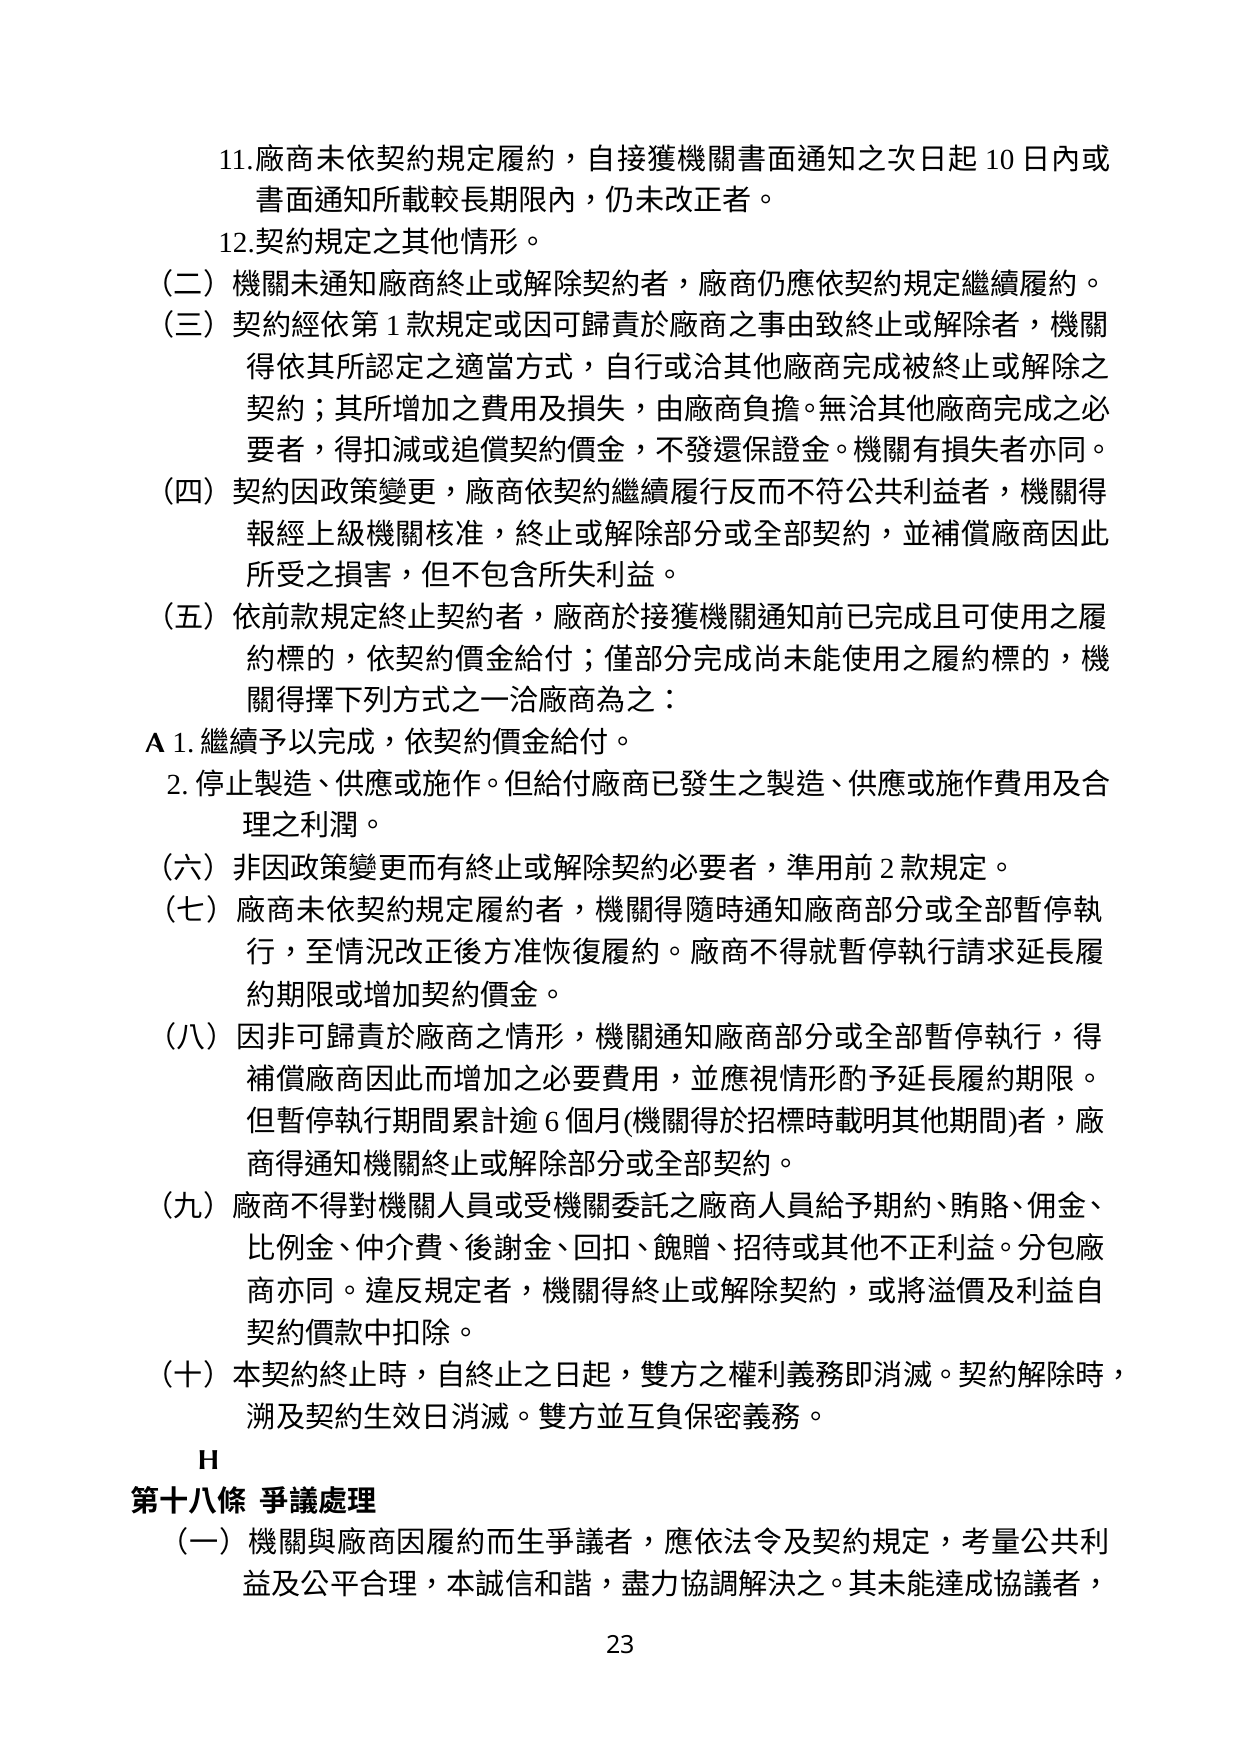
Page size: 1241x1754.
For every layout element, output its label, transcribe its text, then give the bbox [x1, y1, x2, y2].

text 第十八條 爭議處理 [130, 1478, 1110, 1519]
text （七）廠商未依契約規定履約者，機關得隨時通知廠商部分或全部暫停執行，至情況改正後方准恢復履約。廠商不得就暫停執行請求延長履約期限或增加契約價金。 [130, 886, 1104, 1013]
text （二）機關未通知廠商終止或解除契約者，廠商仍應依契約規定繼續履約。 [130, 261, 1110, 302]
text （九）廠商不得對機關人員或受機關委託之廠商人員給予期約、賄賂、佣金、比例金、仲介費、後謝金、回扣、餽贈、招待或其他不正利益。分包廠商亦同。違反規定者，機關得終止或解除契約，或將溢價及利益自契約價款中扣除。 [130, 1182, 1104, 1352]
list 契約規定之其他情形。 [218, 219, 1110, 261]
list 廠商未依契約規定履約，自接獲機關書面通知之次日起10日內或書面通知所載較長期限內，仍未改正者。 [218, 136, 1110, 219]
text （四）契約因政策變更，廠商依契約繼續履行反而不符公共利益者，機關得報經上級機關核准，終止或解除部分或全部契約，並補償廠商因此所受之損害，但不包含所失利益。 [130, 469, 1110, 594]
text  [159, 1436, 1110, 1478]
text （一）機關與廠商因履約而生爭議者，應依法令及契約規定，考量公共利益及公平合理，本誠信和諧，盡力協調解決之。其未能達成協議者， [159, 1519, 1110, 1603]
text （八）因非可歸責於廠商之情形，機關通知廠商部分或全部暫停執行，得補償廠商因此而增加之必要費用，並應視情形酌予延長履約期限。但暫停執行期間累計逾6個月(機關得於招標時載明其他期間)者，廠商得通知機關終止或解除部分或全部契約。 [130, 1013, 1104, 1182]
text （三）契約經依第1款規定或因可歸責於廠商之事由致終止或解除者，機關得依其所認定之適當方式，自行或洽其他廠商完成被終止或解除之契約；其所增加之費用及損失，由廠商負擔。無洽其他廠商完成之必要者，得扣減或追償契約價金，不發還保證金。機關有損失者亦同。 [130, 302, 1110, 469]
text  1. 繼續予以完成，依契約價金給付。 [130, 719, 1110, 761]
text （五）依前款規定終止契約者，廠商於接獲機關通知前已完成且可使用之履約標的，依契約價金給付；僅部分完成尚未能使用之履約標的，機關得擇下列方式之一洽廠商為之： [130, 594, 1110, 719]
text 2. 停止製造、供應或施作。但給付廠商已發生之製造、供應或施作費用及合理之利潤。 [130, 761, 1110, 844]
text （十）本契約終止時，自終止之日起，雙方之權利義務即消滅。契約解除時，溯及契約生效日消滅。雙方並互負保密義務。 [130, 1352, 1104, 1436]
text （六）非因政策變更而有終止或解除契約必要者，準用前2款規定。 [130, 844, 1104, 886]
